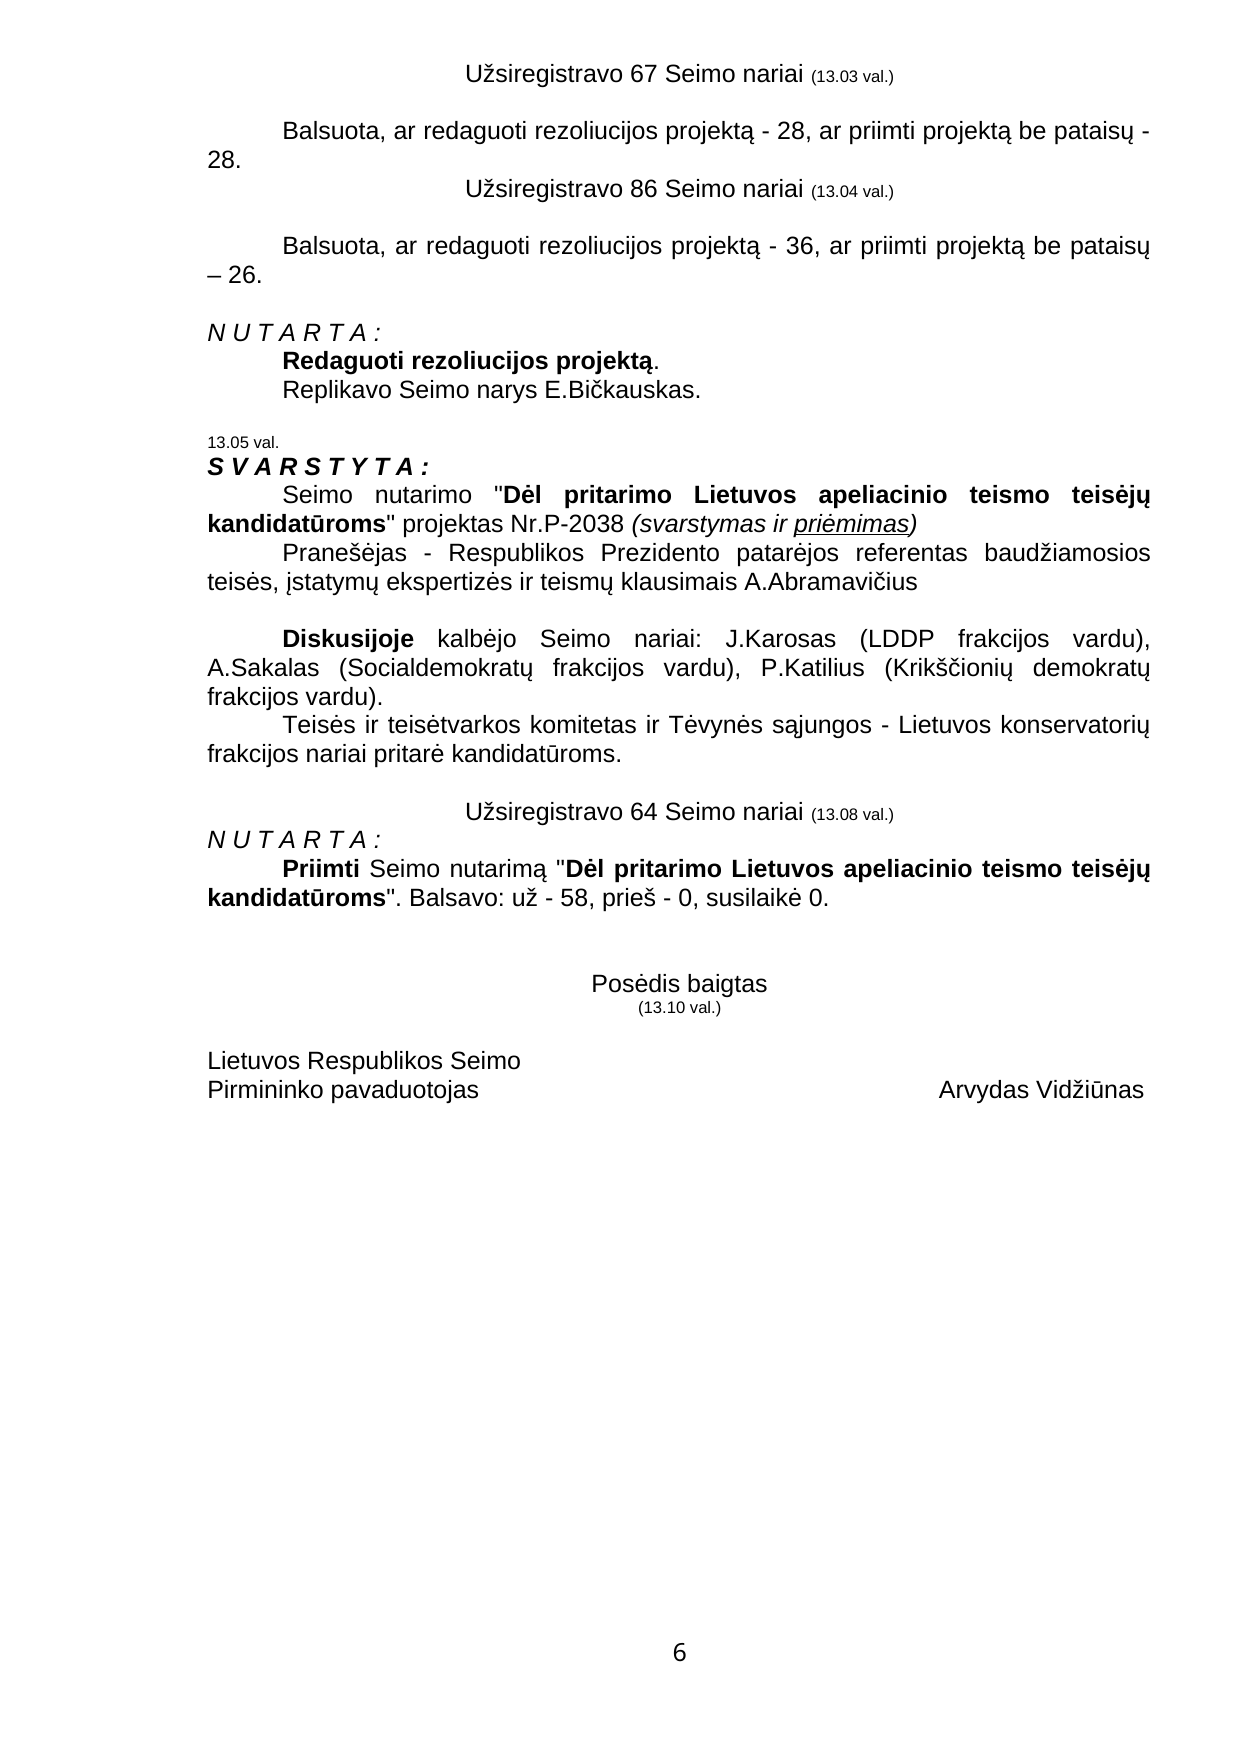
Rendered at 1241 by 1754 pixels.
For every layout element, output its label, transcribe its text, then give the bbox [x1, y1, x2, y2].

text Užsiregistravo 64 Seimo nariai (13.08 val.) [207, 797, 1152, 825]
text S V A R S T Y T A : [207, 452, 1152, 480]
text Diskusijoje kalbėjo Seimo nariai: J.Karosas (LDDP frakcijos vardu), A.Sakalas (Socialdemokratų frakcijos vardu), P.Katilius (Krikščionių demokratų frakcijos vardu). [207, 624, 1152, 710]
text Užsiregistravo 67 Seimo nariai (13.03 val.) [207, 59, 1152, 87]
text 13.05 val. [207, 432, 1152, 452]
text Seimo nutarimo "Dėl pritarimo Lietuvos apeliacinio teismo teisėjų kandidatūroms" projektas Nr.P-2038 (svarstymas ir priėmimas) [207, 480, 1152, 538]
text Lietuvos Respublikos Seimo [207, 1046, 1152, 1074]
text Balsuota, ar redaguoti rezoliucijos projektą - 28, ar priimti projektą be pataisų - 28. [207, 116, 1152, 174]
text Priimti Seimo nutarimą "Dėl pritarimo Lietuvos apeliacinio teismo teisėjų kandidatūroms". Balsavo: už - 58, prieš - 0, susilaikė 0. [207, 854, 1152, 912]
text (13.10 val.) [207, 998, 1152, 1017]
text Replikavo Seimo narys E.Bičkauskas. [207, 375, 1152, 404]
text Balsuota, ar redaguoti rezoliucijos projektą - 36, ar priimti projektą be pataisų – 26. [207, 231, 1152, 289]
text Pirmininko pavaduotojas Arvydas Vidžiūnas [207, 1074, 1152, 1103]
text Posėdis baigtas [207, 969, 1152, 998]
text Pranešėjas - Respublikos Prezidento patarėjos referentas baudžiamosios teisės, įstatymų ekspertizės ir teismų klausimais A.Abramavičius [207, 538, 1152, 595]
text Redaguoti rezoliucijos projektą. [207, 346, 1152, 375]
text N U T A R T A : [207, 825, 1152, 854]
text N U T A R T A : [207, 317, 1152, 346]
text Užsiregistravo 86 Seimo nariai (13.04 val.) [207, 174, 1152, 202]
text Teisės ir teisėtvarkos komitetas ir Tėvynės sąjungos - Lietuvos konservatorių frakcijos nariai pritarė kandidatūroms. [207, 710, 1152, 768]
